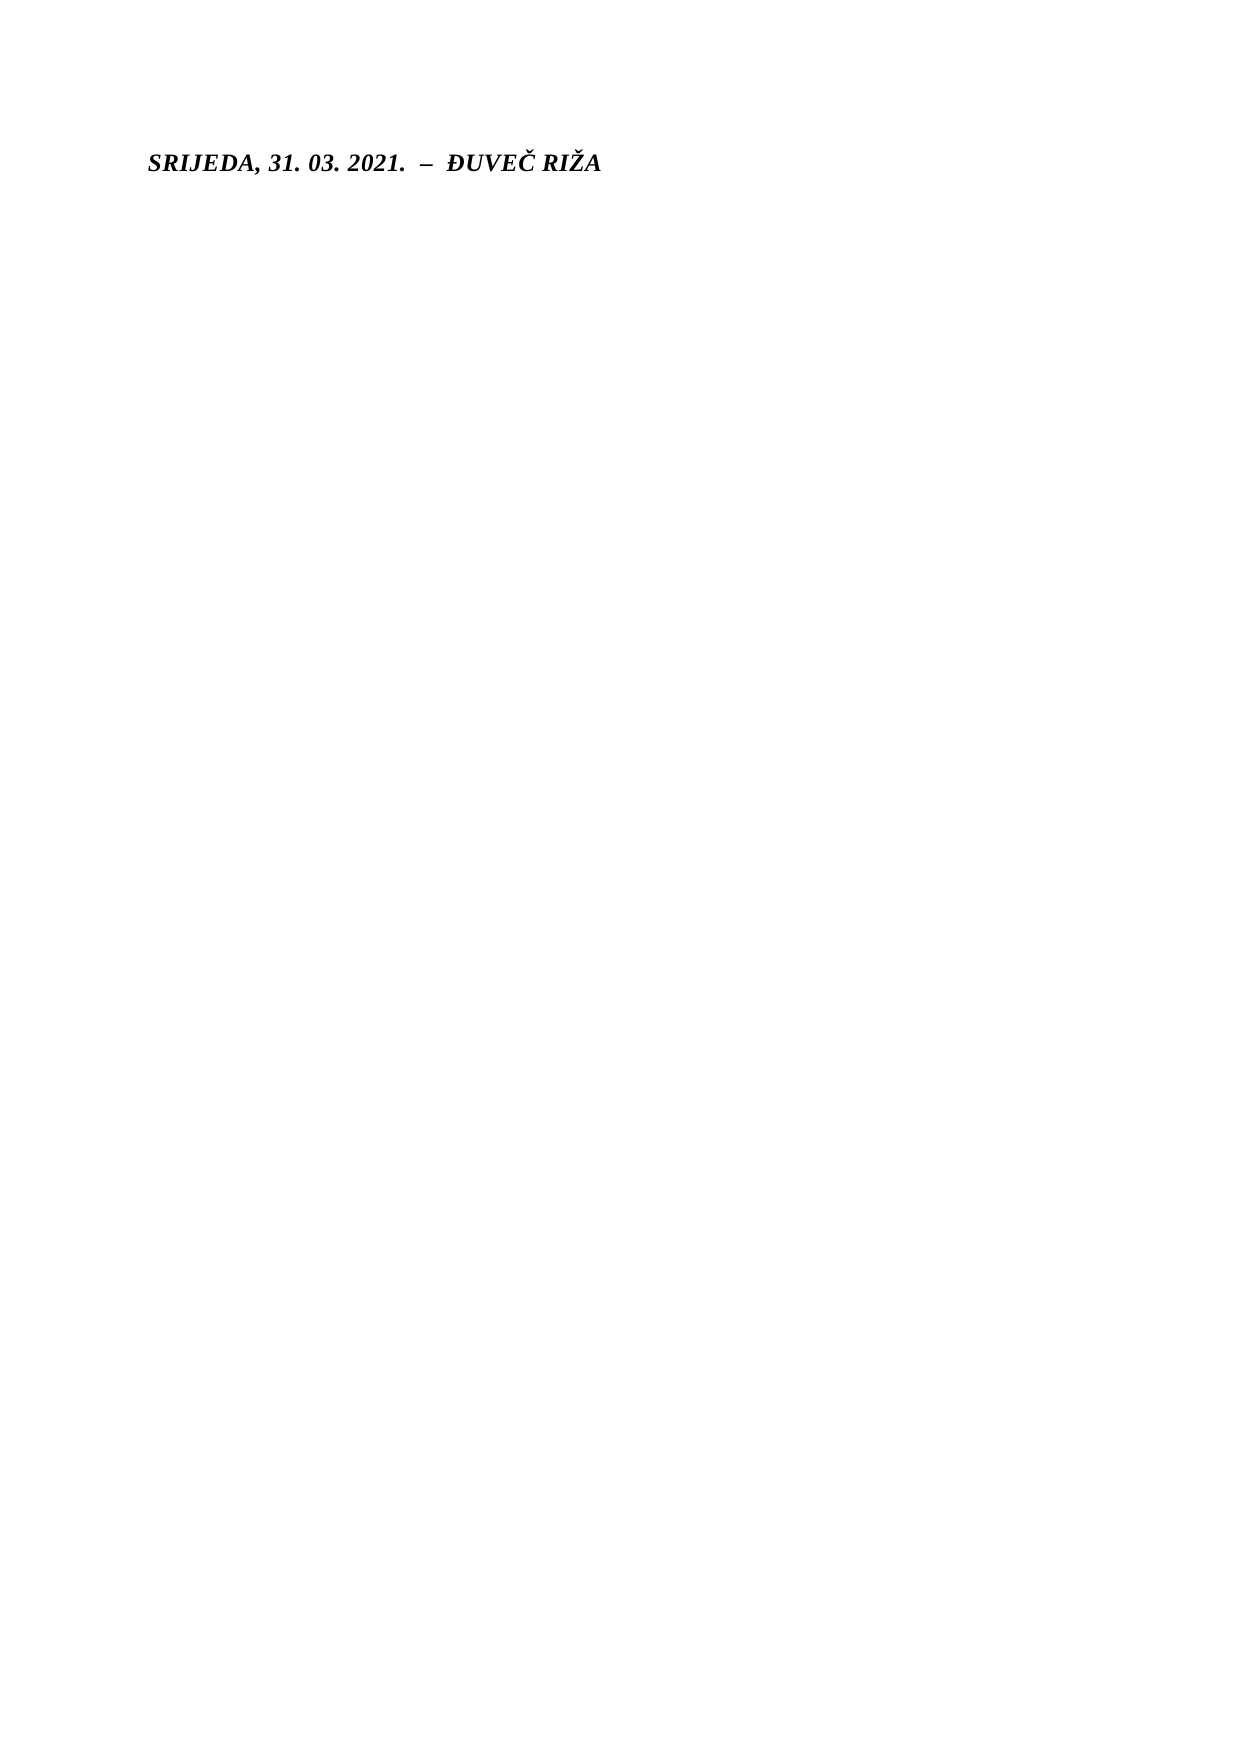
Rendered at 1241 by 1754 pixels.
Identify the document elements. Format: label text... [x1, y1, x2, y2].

text SRIJEDA, 31. 03. 2021. – ĐUVEČ RIŽA [148, 148, 1093, 176]
